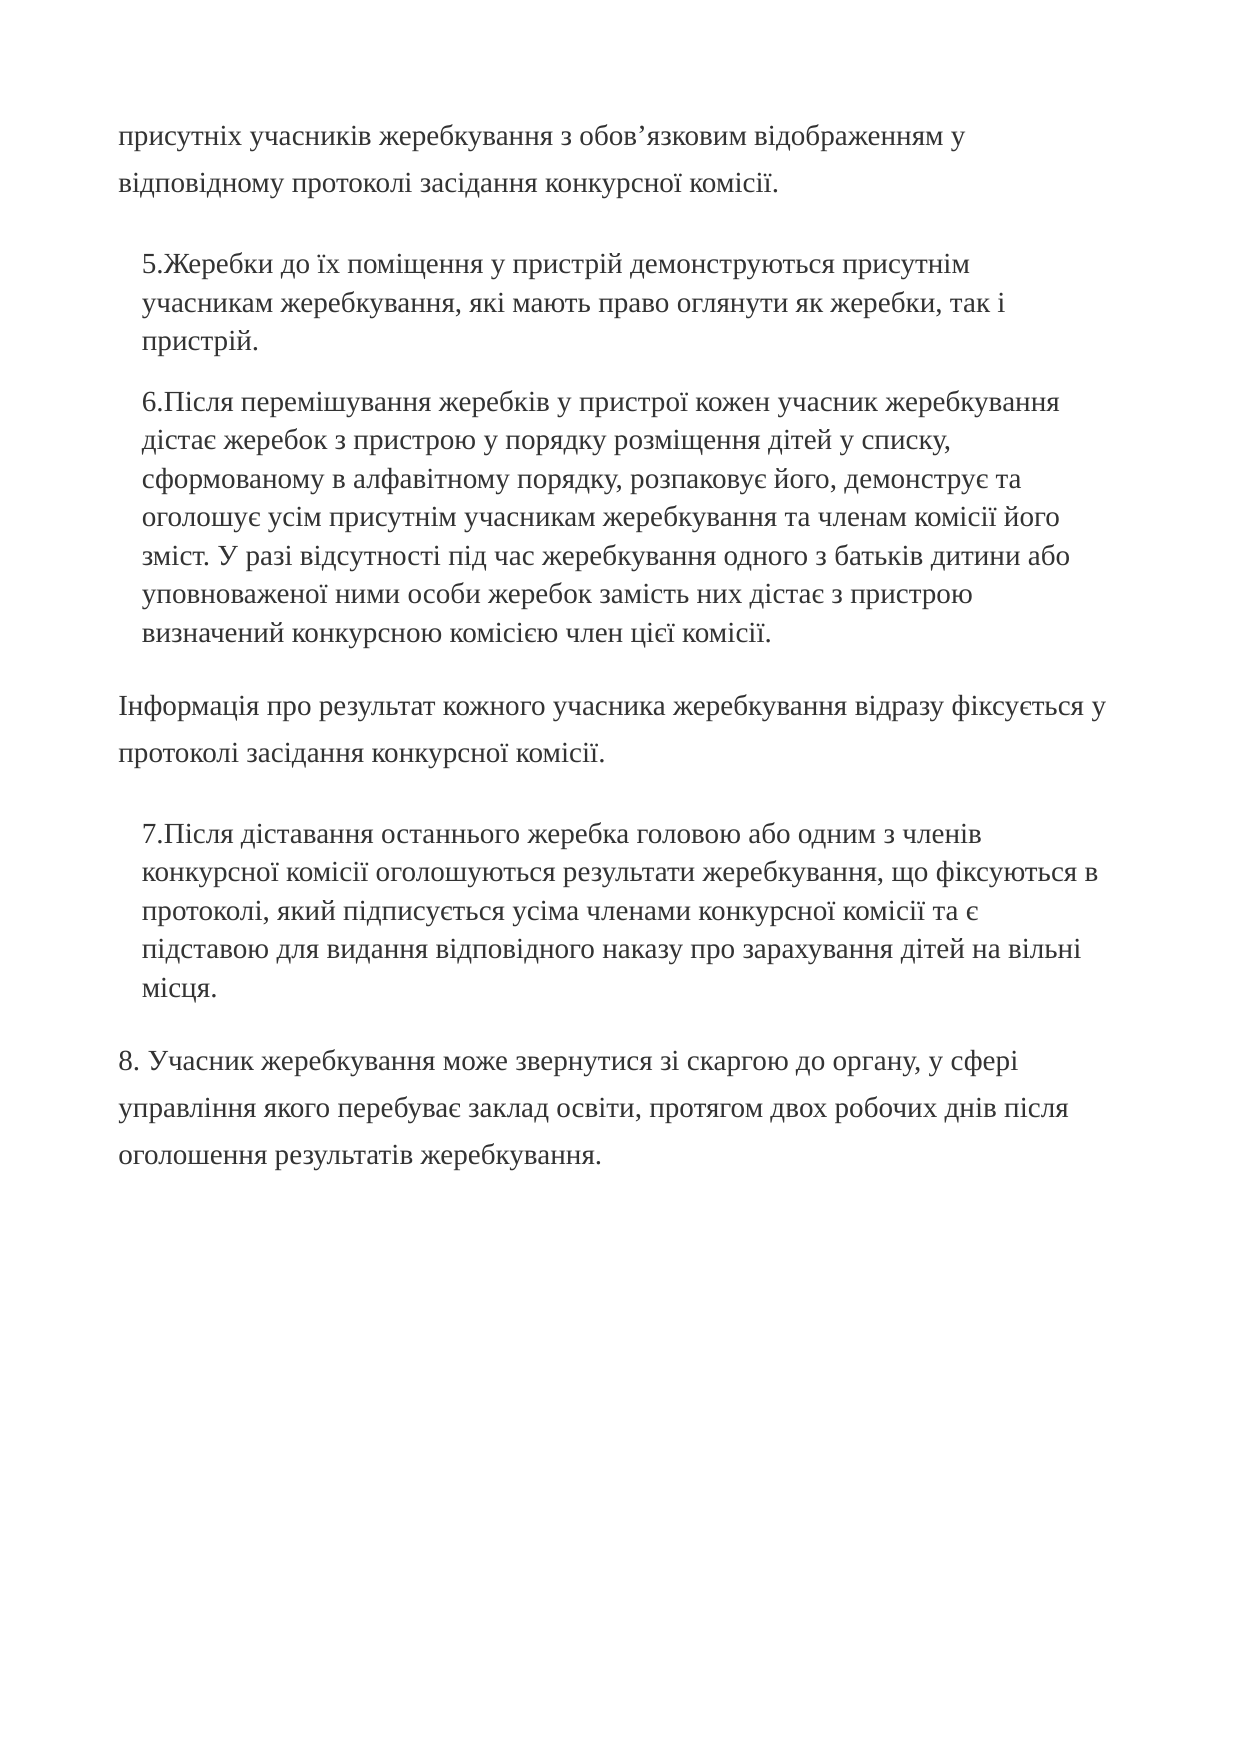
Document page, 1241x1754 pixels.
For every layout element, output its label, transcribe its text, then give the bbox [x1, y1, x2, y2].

list Після діставання останнього жеребка головою або одним з членів конкурсної комісії оголошуються результати жеребкування, що фіксуються в протоколі, який підписується усіма членами конкурсної комісії та є підставою для видання відповідного наказу про зарахування дітей на вільні місця. [118, 816, 1099, 1004]
text присутніх учасників жеребкування з обов’язковим відображенням у відповідному протоколі засідання конкурсної комісії. [118, 118, 1122, 198]
list Після перемішування жеребків у пристрої кожен учасник жеребкування дістає жеребок з пристрою у порядку розміщення дітей у списку, сформованому в алфавітному порядку, розпаковує його, демонструє та оголошує усім присутнім учасникам жеребкування та членам комісії його зміст. У разі відсутності під час жеребкування одного з батьків дитини або уповноваженої ними особи жеребок замість них дістає з пристрою визначений конкурсною комісією член цієї комісії. [118, 384, 1099, 648]
list Жеребки до їх поміщення у пристрій демонструються присутнім учасникам жеребкування, які мають право оглянути як жеребки, так і пристрій. [118, 246, 1099, 357]
text Інформація про результат кожного учасника жеребкування відразу фіксується у протоколі засідання конкурсної комісії. [118, 688, 1122, 768]
text 8. Учасник жеребкування може звернутися зі скаргою до органу, у сфері управління якого перебуває заклад освіти, протягом двох робочих днів після оголошення результатів жеребкування. [118, 1043, 1122, 1170]
